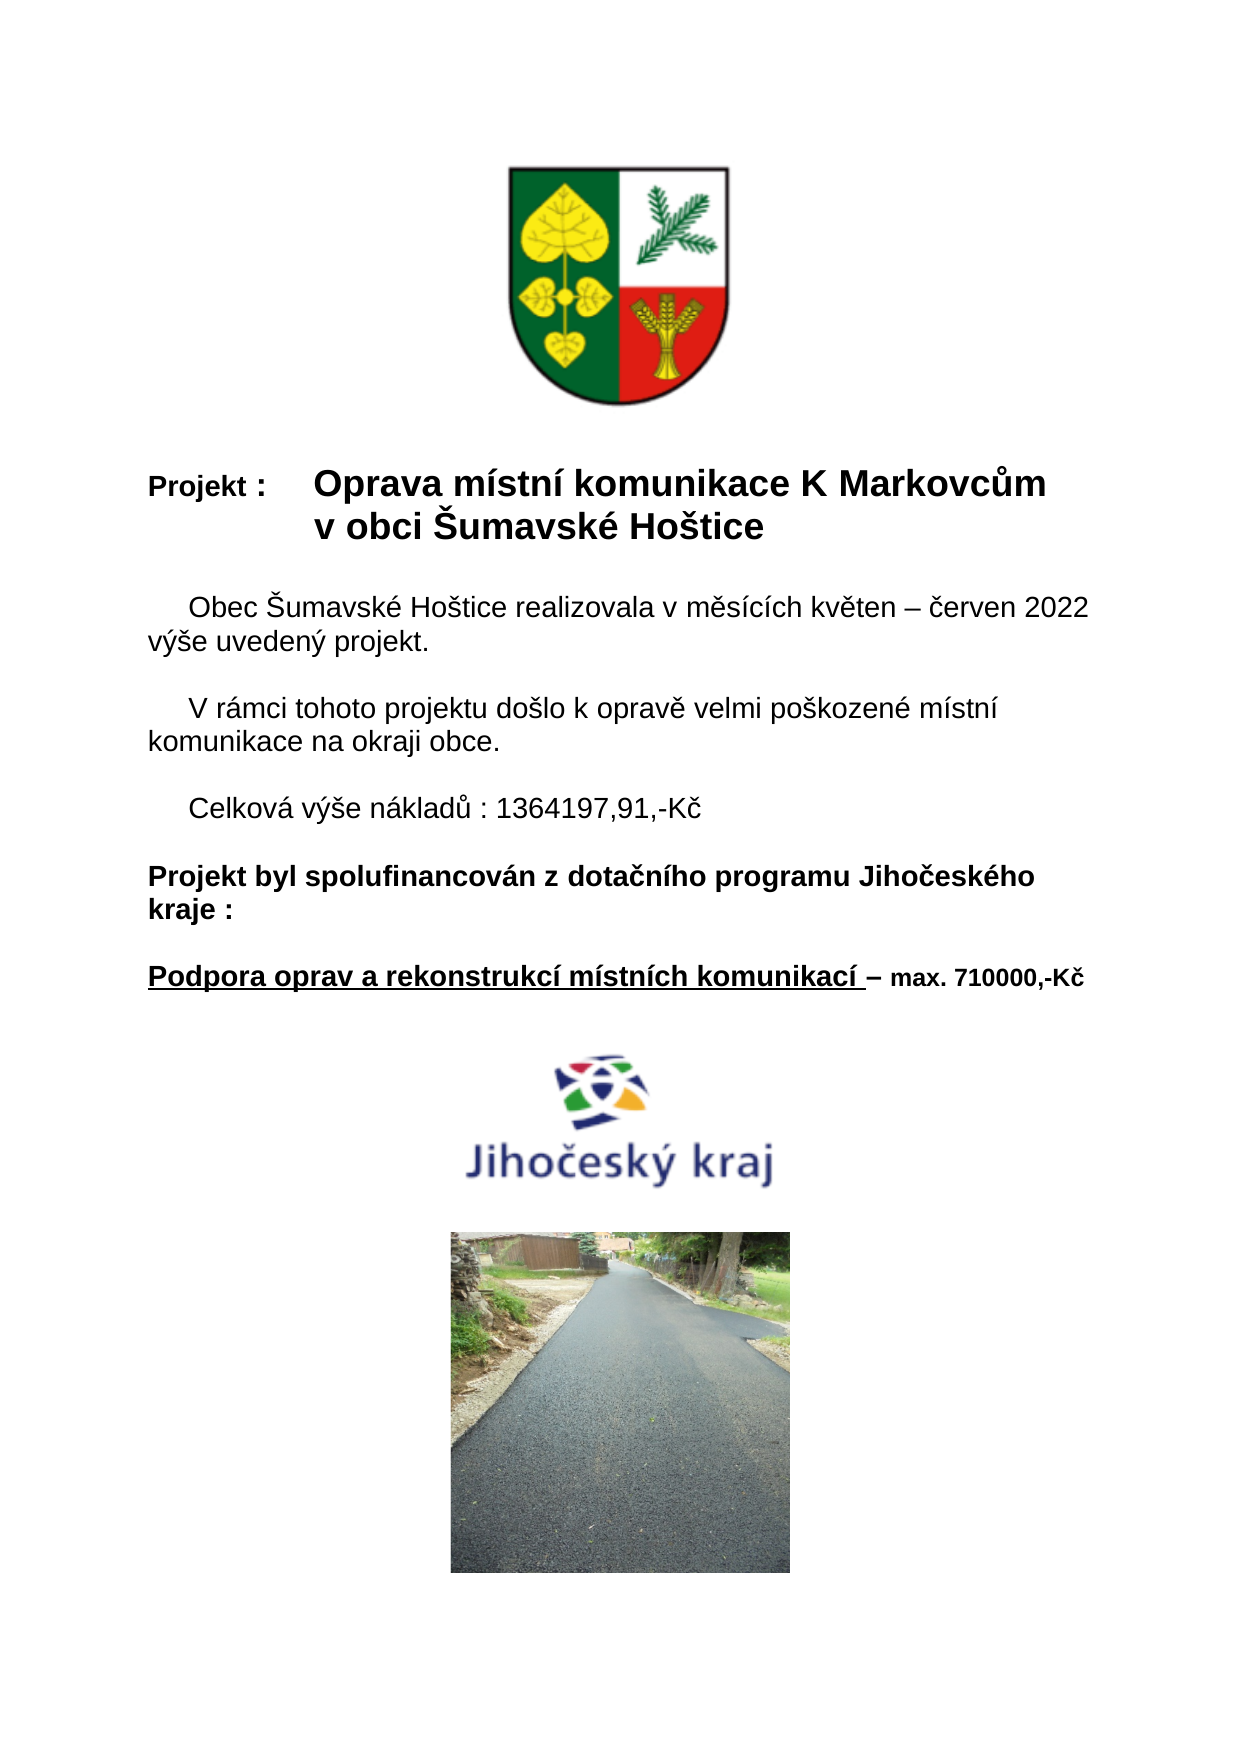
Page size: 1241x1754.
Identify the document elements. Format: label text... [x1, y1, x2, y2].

text Projekt : Oprava místní komunikace K Markovcům [148, 461, 1093, 504]
text Projekt byl spolufinancován z dotačního programu Jihočeského kraje : [148, 858, 1093, 926]
text Podpora oprav a rekonstrukcí místních komunikací – max. 710000,-Kč [148, 959, 1093, 993]
text Obec Šumavské Hoštice realizovala v měsících květen – červen 2022 výše uvedený projekt. [148, 590, 1093, 657]
text Celková výše nákladů : 1364197,91,-Kč [148, 791, 1093, 825]
text v obci Šumavské Hoštice [148, 504, 1093, 547]
text V rámci tohoto projektu došlo k opravě velmi poškozené místní komunikace na okraji obce. [148, 691, 1093, 758]
